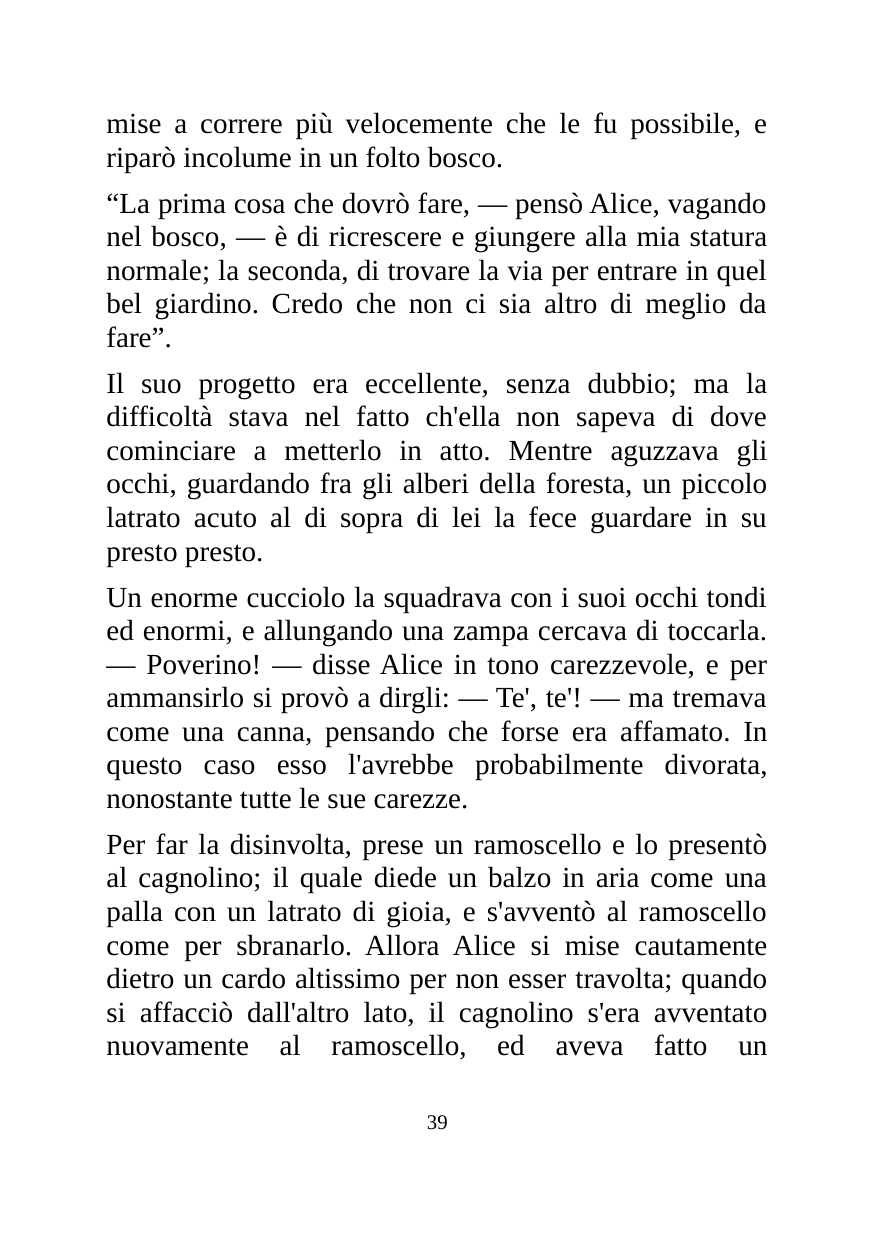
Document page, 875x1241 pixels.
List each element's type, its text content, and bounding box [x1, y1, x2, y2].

text “La prima cosa che dovrò fare, — pensò Alice, vagando nel bosco, — è di ricrescere e giungere alla mia statura normale; la seconda, di trovare la via per entrare in quel bel giardino. Credo che non ci sia altro di meglio da fare”. [106, 186, 768, 353]
text mise a correre più velocemente che le fu possibile, e riparò incolume in un folto bosco. [106, 106, 768, 173]
text Il suo progetto era eccellente, senza dubbio; ma la difficoltà stava nel fatto ch'ella non sapeva di dove cominciare a metterlo in atto. Mentre aguzzava gli occhi, guardando fra gli alberi della foresta, un piccolo latrato acuto al di sopra di lei la fece guardare in su presto presto. [106, 366, 768, 567]
text Per far la disinvolta, prese un ramoscello e lo presentò al cagnolino; il quale diede un balzo in aria come una palla con un latrato di gioia, e s'avventò al ramoscello come per sbranarlo. Allora Alice si mise cautamente dietro un cardo altissimo per non esser travolta; quando si affacciò dall'altro lato, il cagnolino s'era avventato nuovamente al ramoscello, ed aveva fatto un [106, 827, 768, 1062]
text Un enorme cucciolo la squadrava con i suoi occhi tondi ed enormi, e allungando una zampa cercava di toccarla. — Poverino! — disse Alice in tono carezzevole, e per ammansirlo si provò a dirgli: — Te', te'! — ma tremava come una canna, pensando che forse era affamato. In questo caso esso l'avrebbe probabilmente divorata, nonostante tutte le sue carezze. [106, 580, 768, 814]
